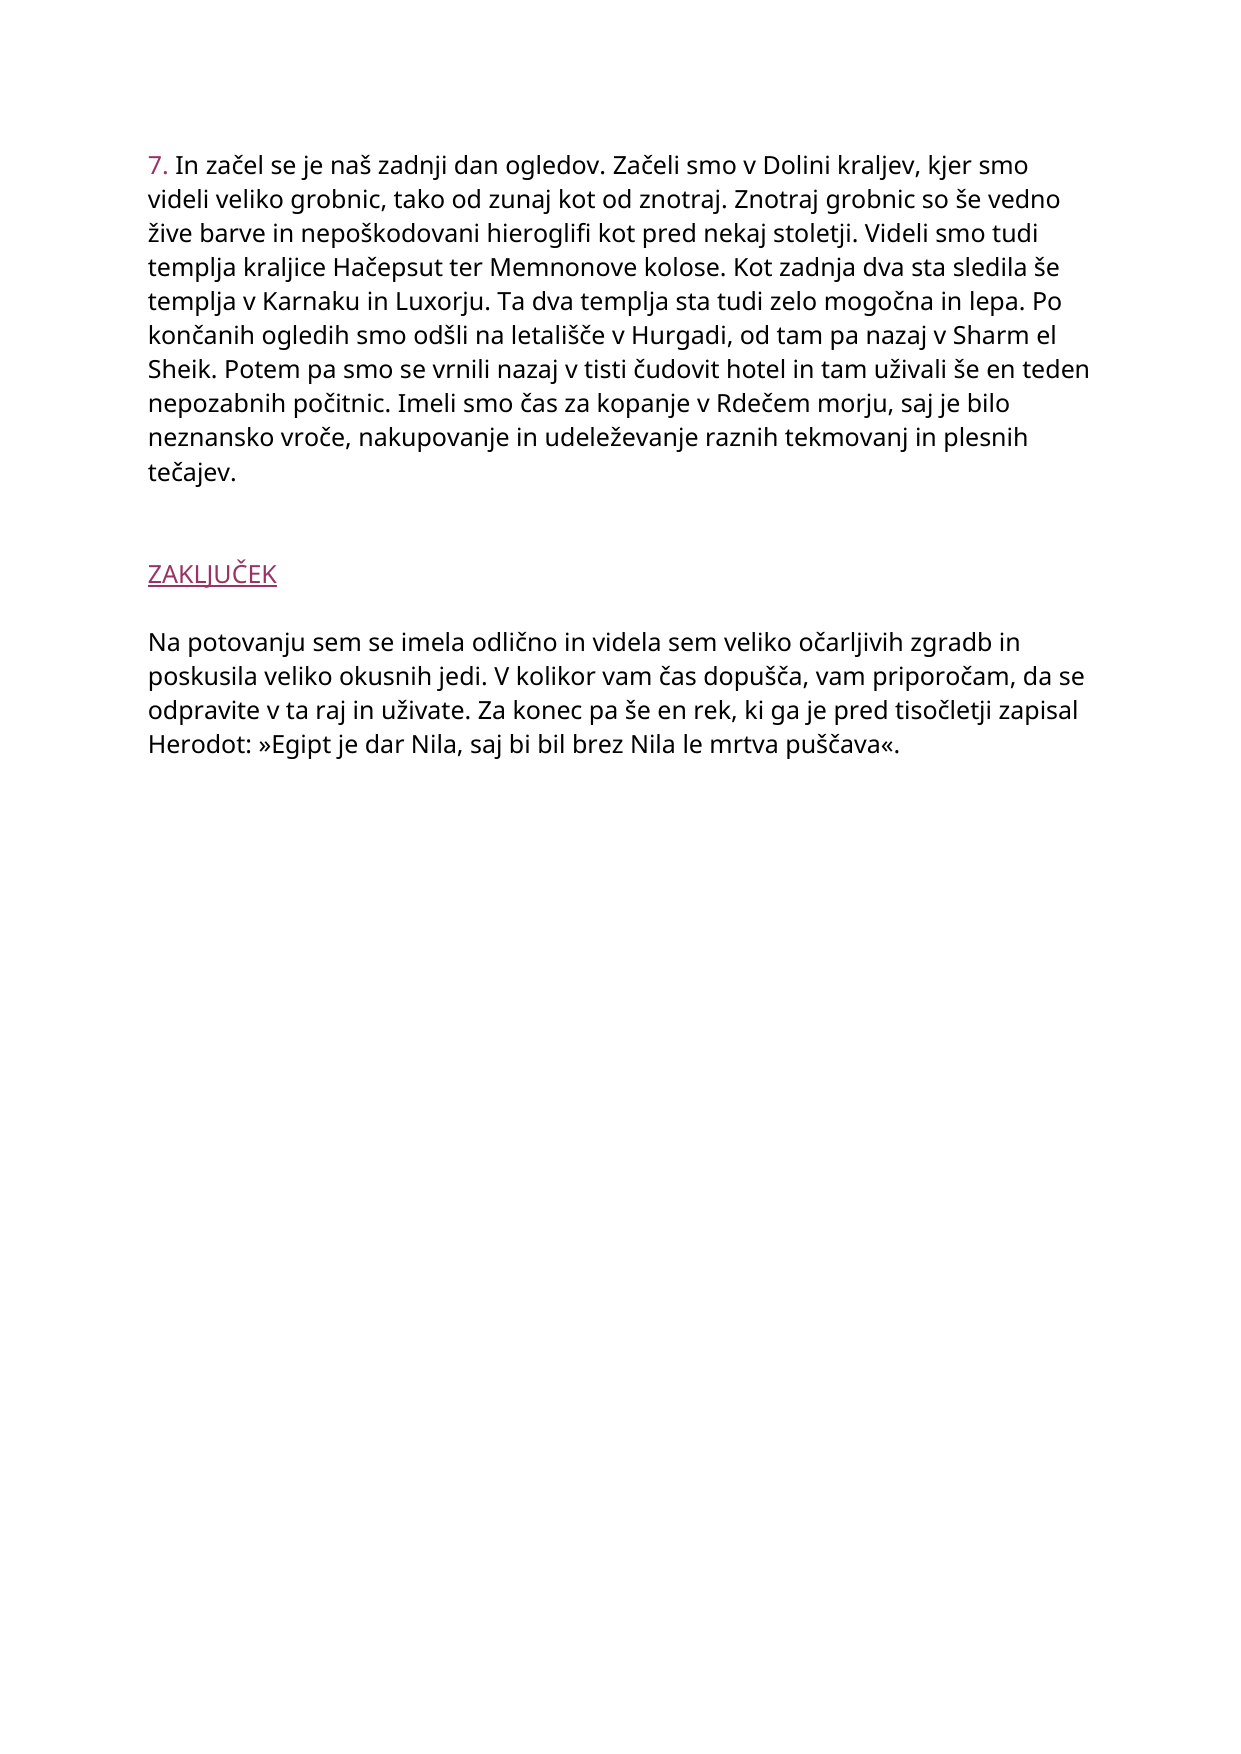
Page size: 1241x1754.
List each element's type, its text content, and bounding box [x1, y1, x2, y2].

text Na potovanju sem se imela odlično in videla sem veliko očarljivih zgradb in poskusila veliko okusnih jedi. V kolikor vam čas dopušča, vam priporočam, da se odpravite v ta raj in uživate. Za konec pa še en rek, ki ga je pred tisočletji zapisal Herodot: »Egipt je dar Nila, saj bi bil brez Nila le mrtva puščava«. [148, 624, 1093, 761]
text 7. In začel se je naš zadnji dan ogledov. Začeli smo v Dolini kraljev, kjer smo videli veliko grobnic, tako od zunaj kot od znotraj. Znotraj grobnic so še vedno žive barve in nepoškodovani hieroglifi kot pred nekaj stoletji. Videli smo tudi templja kraljice Hačepsut ter Memnonove kolose. Kot zadnja dva sta sledila še templja v Karnaku in Luxorju. Ta dva templja sta tudi zelo mogočna in lepa. Po končanih ogledih smo odšli na letališče v Hurgadi, od tam pa nazaj v Sharm el Sheik. Potem pa smo se vrnili nazaj v tisti čudovit hotel in tam uživali še en teden nepozabnih počitnic. Imeli smo čas za kopanje v Rdečem morju, saj je bilo neznansko vroče, nakupovanje in udeleževanje raznih tekmovanj in plesnih tečajev. [148, 148, 1093, 488]
text ZAKLJUČEK [148, 556, 1093, 590]
